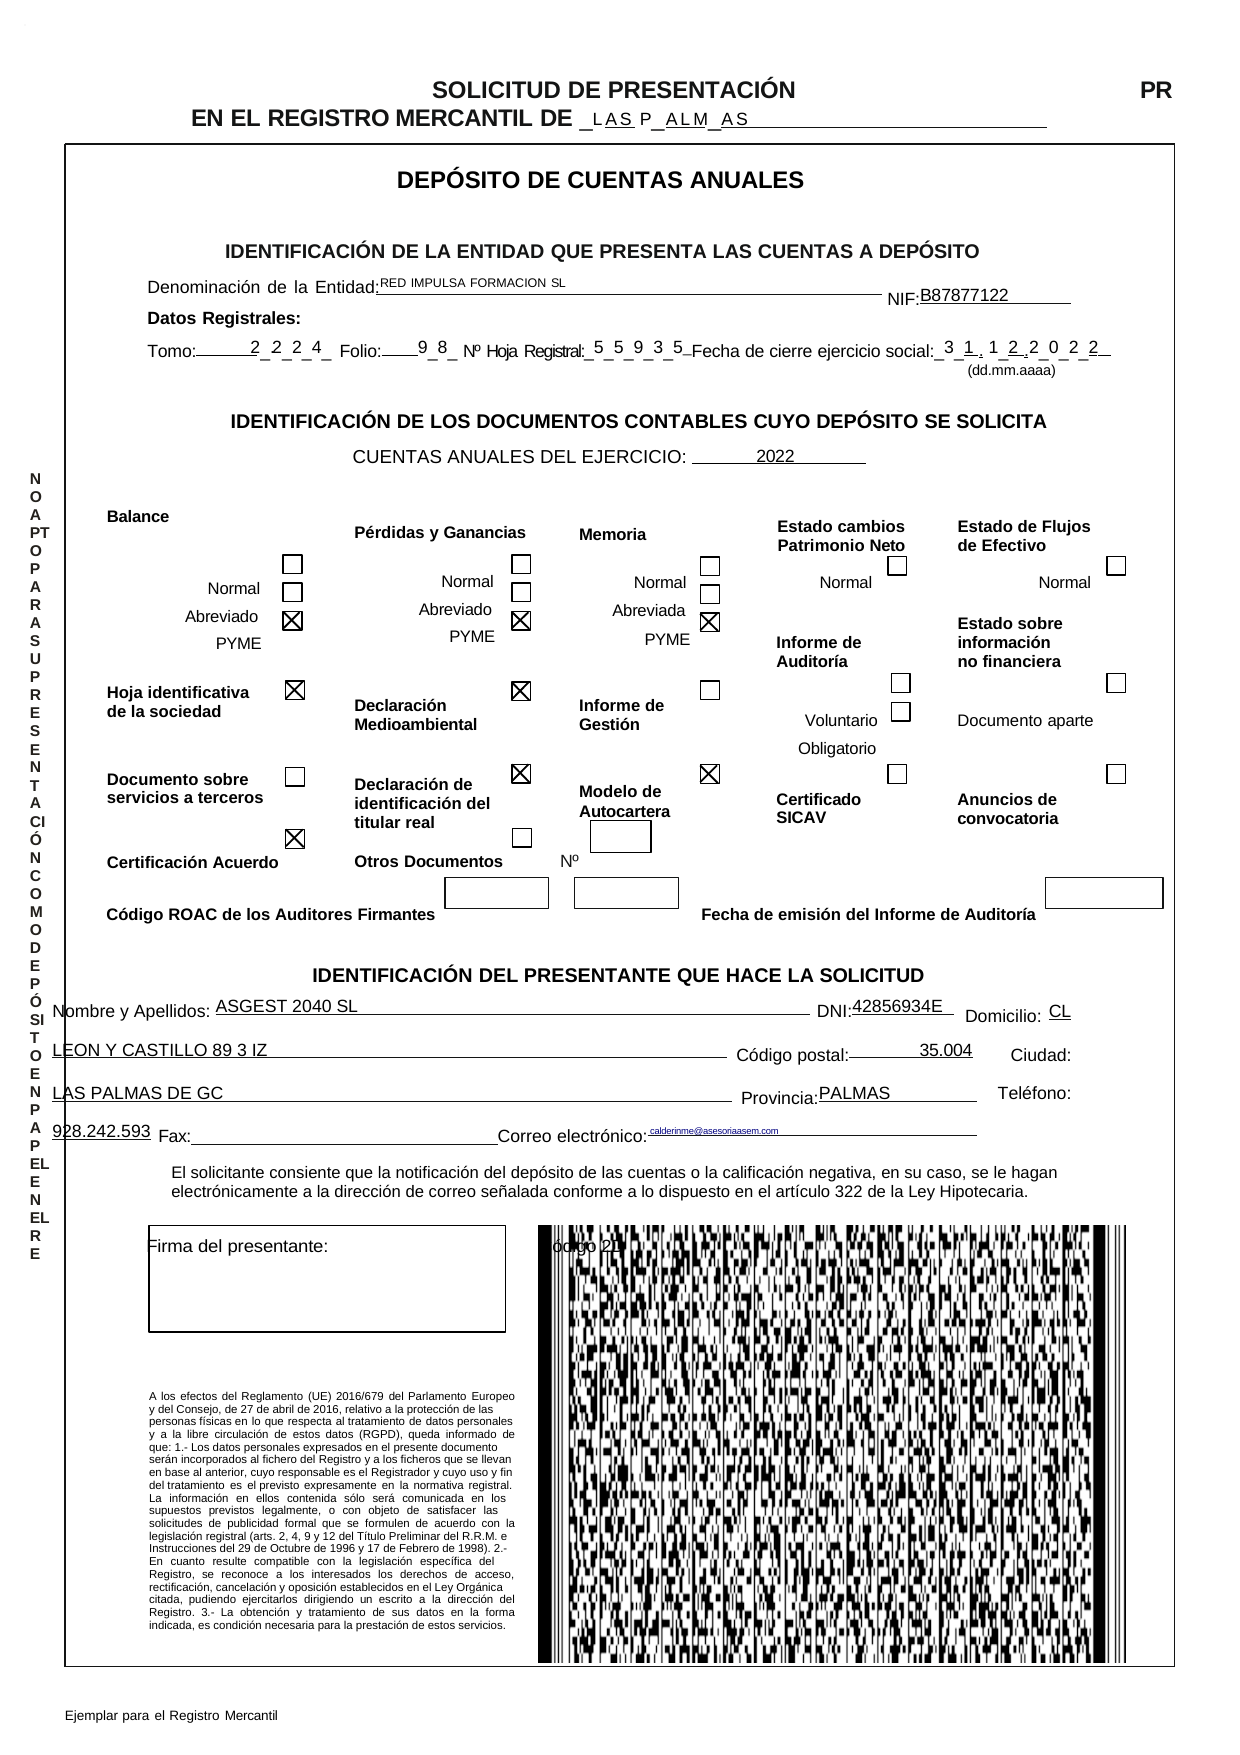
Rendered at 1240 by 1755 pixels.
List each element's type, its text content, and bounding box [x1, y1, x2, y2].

text Certificación Acuerdo Otros Documentos Nº [107, 850, 1174, 872]
text El solicitante consiente que la notificación del depósito de las cuentas o la calificación negativa, en su caso, se le hagan electrónicamente a la dirección de correo señalada conforme a lo dispuesto en el artículo 322 de la Ley Hipotecaria. [171, 1164, 1158, 1201]
text Documento sobre servicios a terceros [107, 771, 265, 807]
subtitle Firma del presentante: Código 2D [506, 1236, 538, 1256]
subtitle Nombre y Apellidos: ASGEST 2040 SL DNI:42856934E Domicilio: CL LEON Y CASTILLO 89 3 IZ Código postal: 35.004 Ciudad: LAS PALMAS DE GC Provincia:PALMAS Teléfono: 928.242.593 Fax: Correo electrónico: calderinme@asesoriaasem.com [66, 996, 1071, 1146]
text PYME [216, 634, 268, 653]
text Normal [785, 573, 907, 592]
subtitle Datos Registrales: [147, 308, 574, 328]
text Denominación de la Entidad:RED IMPULSA FORMACION SL [147, 275, 574, 297]
subtitle Tomo: 2_.2_2_4_ Folio: 9_8_ Nº Hoja Registral:_5_5_9_3_5 Fecha de cierre ejercicio social:_3_1 . 1_2 .2_0_2_2 [147, 337, 1174, 361]
text Declaración Medioambiental [354, 697, 495, 734]
subtitle Firma del presentante: Código 2D [1126, 1236, 1174, 1256]
text Balance [107, 507, 172, 526]
text Normal Abreviado [185, 579, 268, 626]
text Documento aparte [957, 710, 1174, 729]
text Estado sobre información no financiera [957, 613, 1069, 671]
subtitle IDENTIFICACIÓN DEL PRESENTANTE QUE HACE LA SOLICITUD [312, 964, 1174, 987]
text NO APTO PARA SU PRESENTACIÓN COMO DEPÓSITO EN PAPEL EN EL REGISTRO MERCANTIL [29, 470, 50, 1262]
text A los efectos del Reglamento (UE) 2016/679 del Parlamento Europeo y del Consejo, de 27 de abril de 2016, relativo a la protección de las personas físicas en lo que respecta al tratamiento de datos personales y a la libre circulación de estos datos (RGPD), queda informado de que: 1.- Los datos personales expresados en el presente documento serán incorporados al fichero del Registro y a los ficheros que se llevan en base al anterior, cuyo responsable es el Registrador y cuyo uso y fin del tratamiento es el previsto expresamente en la normativa registral. La información en ellos contenida sólo será comunicada en los supuestos previstos legalmente, o con objeto de satisfacer las solicitudes de publicidad formal que se formulen de acuerdo con la legislación registral (arts. 2, 4, 9 y 12 del Título Preliminar del R.R.M. e Instrucciones del 29 de Octubre de 1996 y 17 de Febrero de 1998). 2.- En cuanto resulte compatible con la legislación específica del Registro, se reconoce a los interesados los derechos de acceso, rectificación, cancelación y oposición establecidos en el Ley Orgánica citada, pudiendo ejercitarlos dirigiendo un escrito a la dirección del Registro. 3.- La obtención y tratamiento de sus datos en la forma indicada, es condición necesaria para la prestación de estos servicios. [149, 1390, 518, 1631]
text Certificado SICAV [776, 791, 884, 827]
subtitle IDENTIFICACIÓN DE LA ENTIDAD QUE PRESENTA LAS CUENTAS A DEPÓSITO [66, 239, 1151, 262]
text [1175, 573, 1187, 592]
subtitle Firma del presentante: Código 2D [150, 1236, 505, 1256]
text Informe de Gestión [579, 697, 679, 734]
text Voluntario Obligatorio [798, 710, 884, 758]
text Código ROAC de los Auditores Firmantes Fecha de emisión del Informe de Auditoría [106, 905, 1174, 924]
text Normal [1038, 573, 1174, 592]
text PYME [449, 627, 529, 646]
subtitle CUENTAS ANUALES DEL EJERCICIO: 2022 [66, 446, 1166, 467]
text Normal Abreviado [418, 572, 529, 619]
text Anuncios de convocatoria [957, 790, 1156, 828]
subtitle IDENTIFICACIÓN DE LOS DOCUMENTOS CONTABLES CUYO DEPÓSITO SE SOLICITA [90, 410, 1174, 432]
text Estado cambios Patrimonio Neto [775, 517, 907, 555]
subtitle NIF:B87877122 [887, 285, 1174, 309]
subtitle [1175, 285, 1187, 309]
text Declaración de identificación del titular real [354, 774, 495, 832]
text (dd.mm.aaaa) [66, 362, 1056, 379]
text PYME [533, 629, 691, 649]
text Modelo de Autocartera [579, 782, 679, 821]
text Hoja identificativa de la sociedad [107, 684, 265, 721]
text Ejemplar para el Registro Mercantil [64, 1708, 1187, 1724]
text Pérdidas y Ganancias [354, 523, 529, 542]
text Informe de Auditoría [776, 632, 907, 671]
text Normal Abreviada [612, 573, 694, 620]
text Memoria [579, 524, 694, 543]
text Estado de Flujos de Efectivo [957, 517, 1106, 555]
